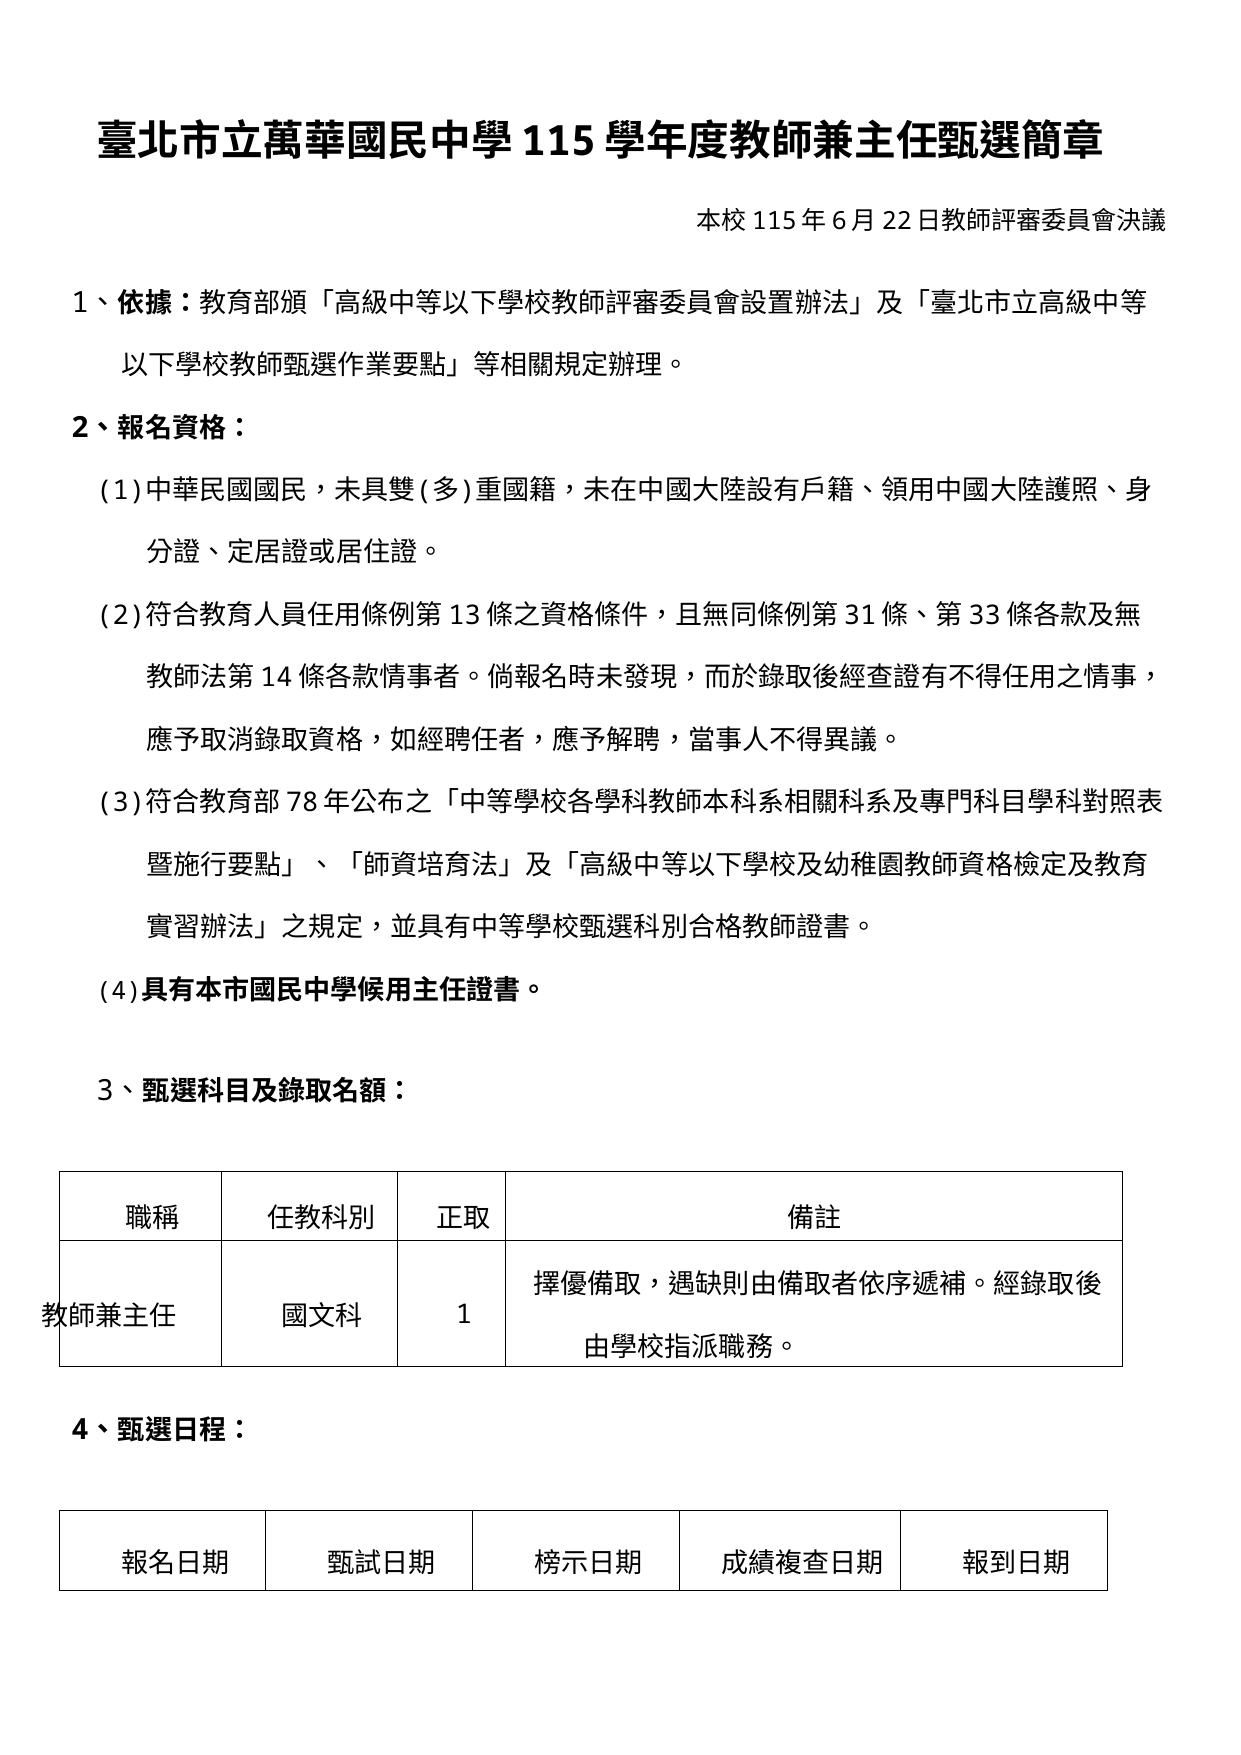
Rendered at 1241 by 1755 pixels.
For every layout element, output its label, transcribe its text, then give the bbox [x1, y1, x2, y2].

text 臺北市立萬華國民中學115學年度教師兼主任甄選簡章 [96, 96, 1167, 158]
list 甄選日程： [71, 1385, 1167, 1448]
table_header 甄試日期 [266, 1511, 472, 1590]
text 本校115年6月22日教師評審委員會決議 [96, 177, 1167, 239]
table_header 報名日期 [60, 1511, 265, 1590]
table_header 報到日期 [901, 1511, 1107, 1590]
table_header 任教科別 [222, 1172, 397, 1239]
table_cell 擇優備取，遇缺則由備取者依序遞補。經錄取後由學校指派職務。 [506, 1241, 1122, 1366]
table_cell 國文科 [222, 1241, 397, 1366]
list 甄選科目及錄取名額： [96, 1046, 1167, 1108]
list 報名資格： [71, 383, 1167, 446]
list 符合教育人員任用條例第13條之資格條件，且無同條例第31條、第33條各款及無教師法第14條各款情事者。倘報名時未發現，而於錄取後經查證有不得任用之情事，應予取消錄取資格，如經聘任者，應予解聘，當事人不得異議。 [96, 571, 1167, 758]
list 依據：教育部頒「高級中等以下學校教師評審委員會設置辦法」及「臺北市立高級中等以下學校教師甄選作業要點」等相關規定辦理。 [71, 258, 1167, 383]
list 中華民國國民，未具雙(多)重國籍，未在中國大陸設有戶籍、領用中國大陸護照、身分證、定居證或居住證。 [96, 446, 1167, 571]
table_header 備註 [506, 1172, 1122, 1239]
table_header 成績複查日期 [680, 1511, 900, 1590]
list 符合教育部78年公布之「中等學校各學科教師本科系相關科系及專門科目學科對照表暨施行要點」、「師資培育法」及「高級中等以下學校及幼稚園教師資格檢定及教育實習辦法」之規定，並具有中等學校甄選科別合格教師證書。 [96, 758, 1167, 946]
table_cell 1 [398, 1241, 505, 1366]
table_header 正取 [398, 1172, 505, 1239]
table_header 職稱 [60, 1172, 221, 1239]
table_header 榜示日期 [473, 1511, 679, 1590]
list 具有本市國民中學候用主任證書。 [96, 946, 1167, 1008]
table_cell 教師兼主任 [60, 1241, 221, 1366]
